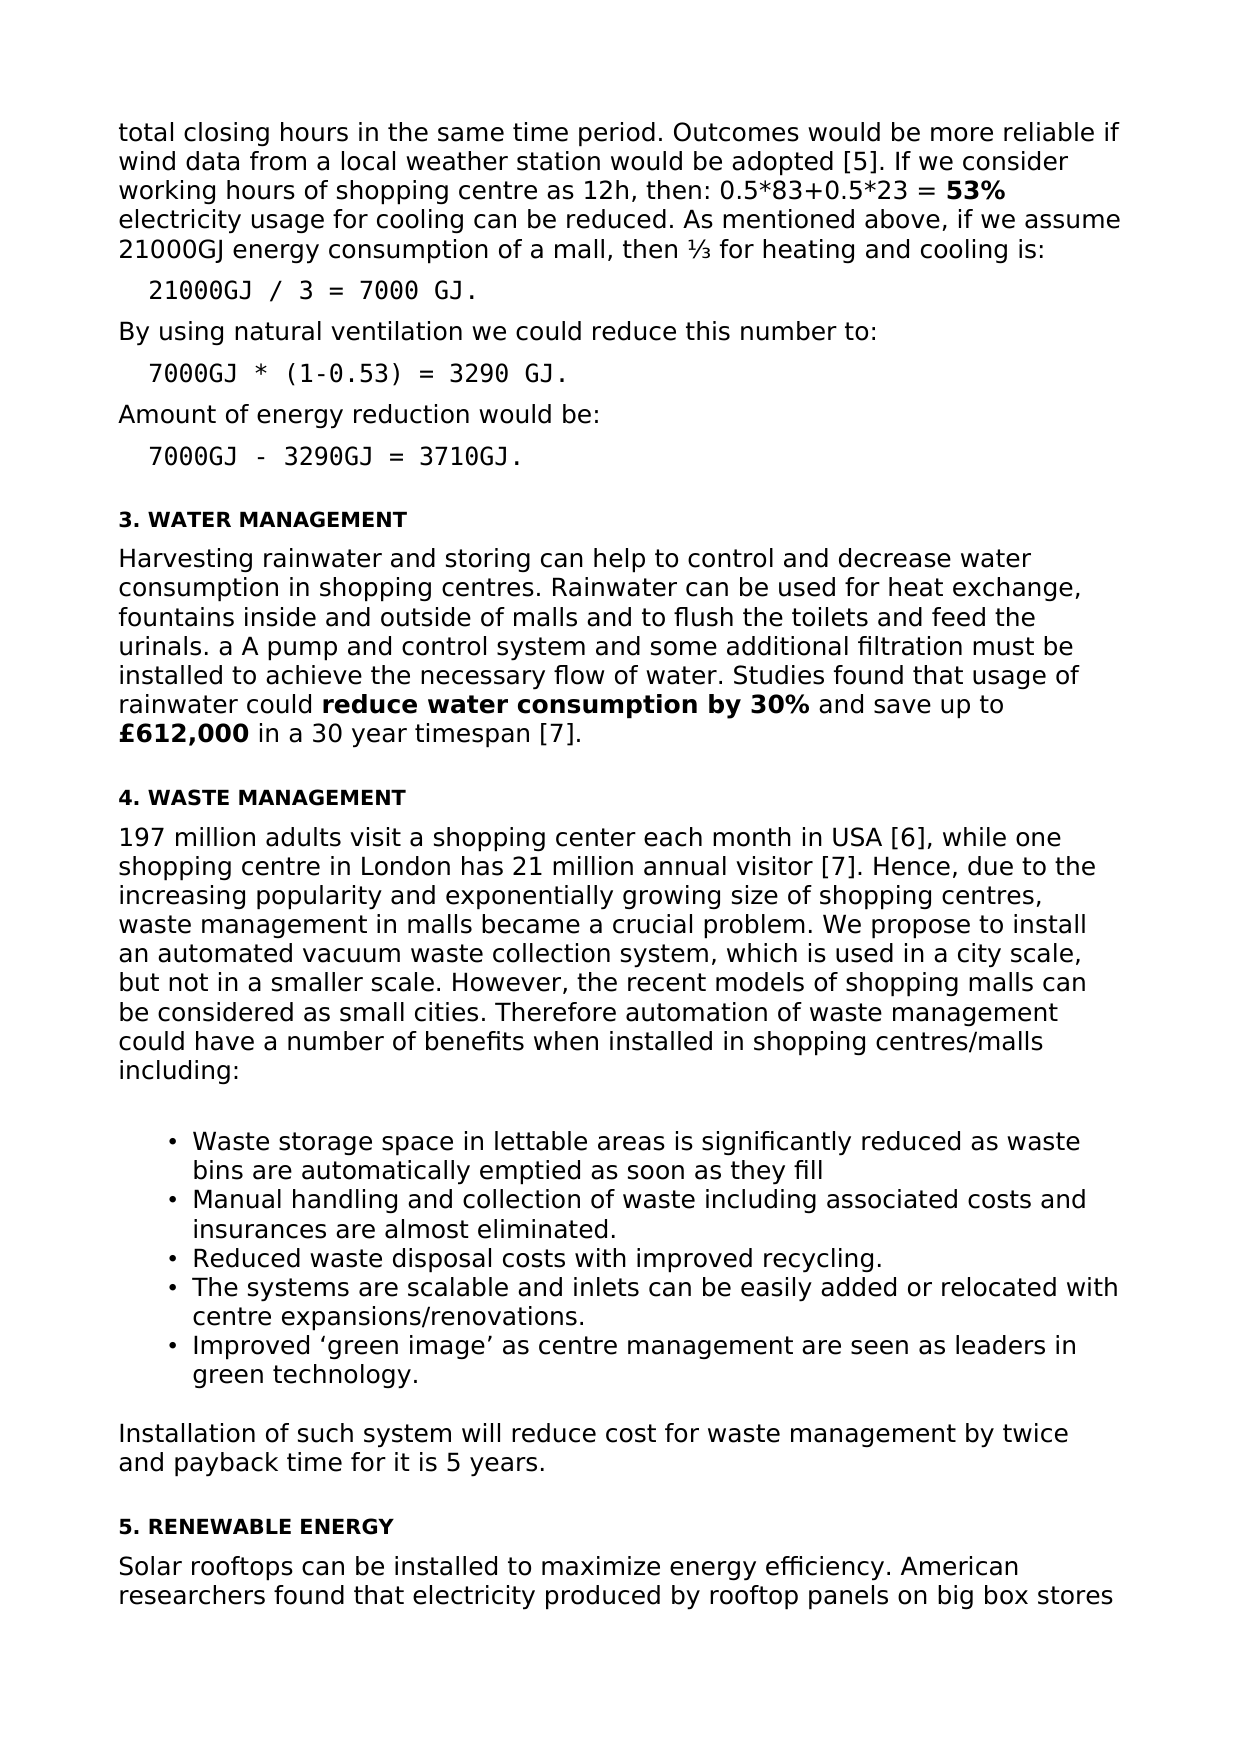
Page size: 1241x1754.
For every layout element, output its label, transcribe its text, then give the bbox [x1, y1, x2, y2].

text By using natural ventilation we could reduce this number to: [118, 317, 1122, 347]
list Manual handling and collection of waste including associated costs and insurances are almost eliminated. [177, 1186, 1122, 1244]
list Improved ‘green image’ as centre management are seen as leaders in green technology. [177, 1331, 1122, 1390]
text Amount of energy reduction would be: [118, 400, 1122, 429]
list Reduced waste disposal costs with improved recycling. [177, 1244, 1122, 1273]
text 21000GJ / 3 = 7000 GJ. [118, 276, 1122, 306]
subtitle 4. WASTE MANAGEMENT [118, 786, 1122, 810]
list The systems are scalable and inlets can be easily added or relocated with centre expansions/renovations. [177, 1273, 1122, 1331]
text Installation of such system will reduce cost for waste management by twice and payback time for it is 5 years. [118, 1419, 1122, 1478]
subtitle 5. RENEWABLE ENERGY [118, 1515, 1122, 1539]
list Waste storage space in lettable areas is significantly reduced as waste bins are automatically emptied as soon as they fill [177, 1127, 1122, 1186]
text 7000GJ * (1-0.53) = 3290 GJ. [118, 359, 1122, 388]
text 7000GJ - 3290GJ = 3710GJ. [118, 442, 1122, 471]
text Solar rooftops can be installed to maximize energy efficiency. American researchers found that electricity produced by rooftop panels on big box stores [118, 1552, 1122, 1610]
text total closing hours in the same time period. Outcomes would be more reliable if wind data from a local weather station would be adopted [5]. If we consider working hours of shopping centre as 12h, then: 0.5*83+0.5*23 = 53% electricity usage for cooling can be reduced. As mentioned above, if we assume 21000GJ energy consumption of a mall, then ⅓ for heating and cooling is: [118, 118, 1122, 264]
text Harvesting rainwater and storing can help to control and decrease water consumption in shopping centres. Rainwater can be used for heat exchange, fountains inside and outside of malls and to flush the toilets and feed the urinals. a A pump and control system and some additional filtration must be installed to achieve the necessary flow of water. Studies found that usage of rainwater could reduce water consumption by 30% and save up to £612,000 in a 30 year timespan [7]. [118, 544, 1122, 748]
text 197 million adults visit a shopping center each month in USA [6], while one shopping centre in London has 21 million annual visitor [7]. Hence, due to the increasing popularity and exponentially growing size of shopping centres, waste management in malls became a crucial problem. We propose to install an automated vacuum waste collection system, which is used in a city scale, but not in a smaller scale. However, the recent models of shopping malls can be considered as small cities. Therefore automation of waste management could have a number of benefits when installed in shopping centres/malls including: [118, 823, 1122, 1085]
subtitle 3. WATER MANAGEMENT [118, 508, 1122, 532]
